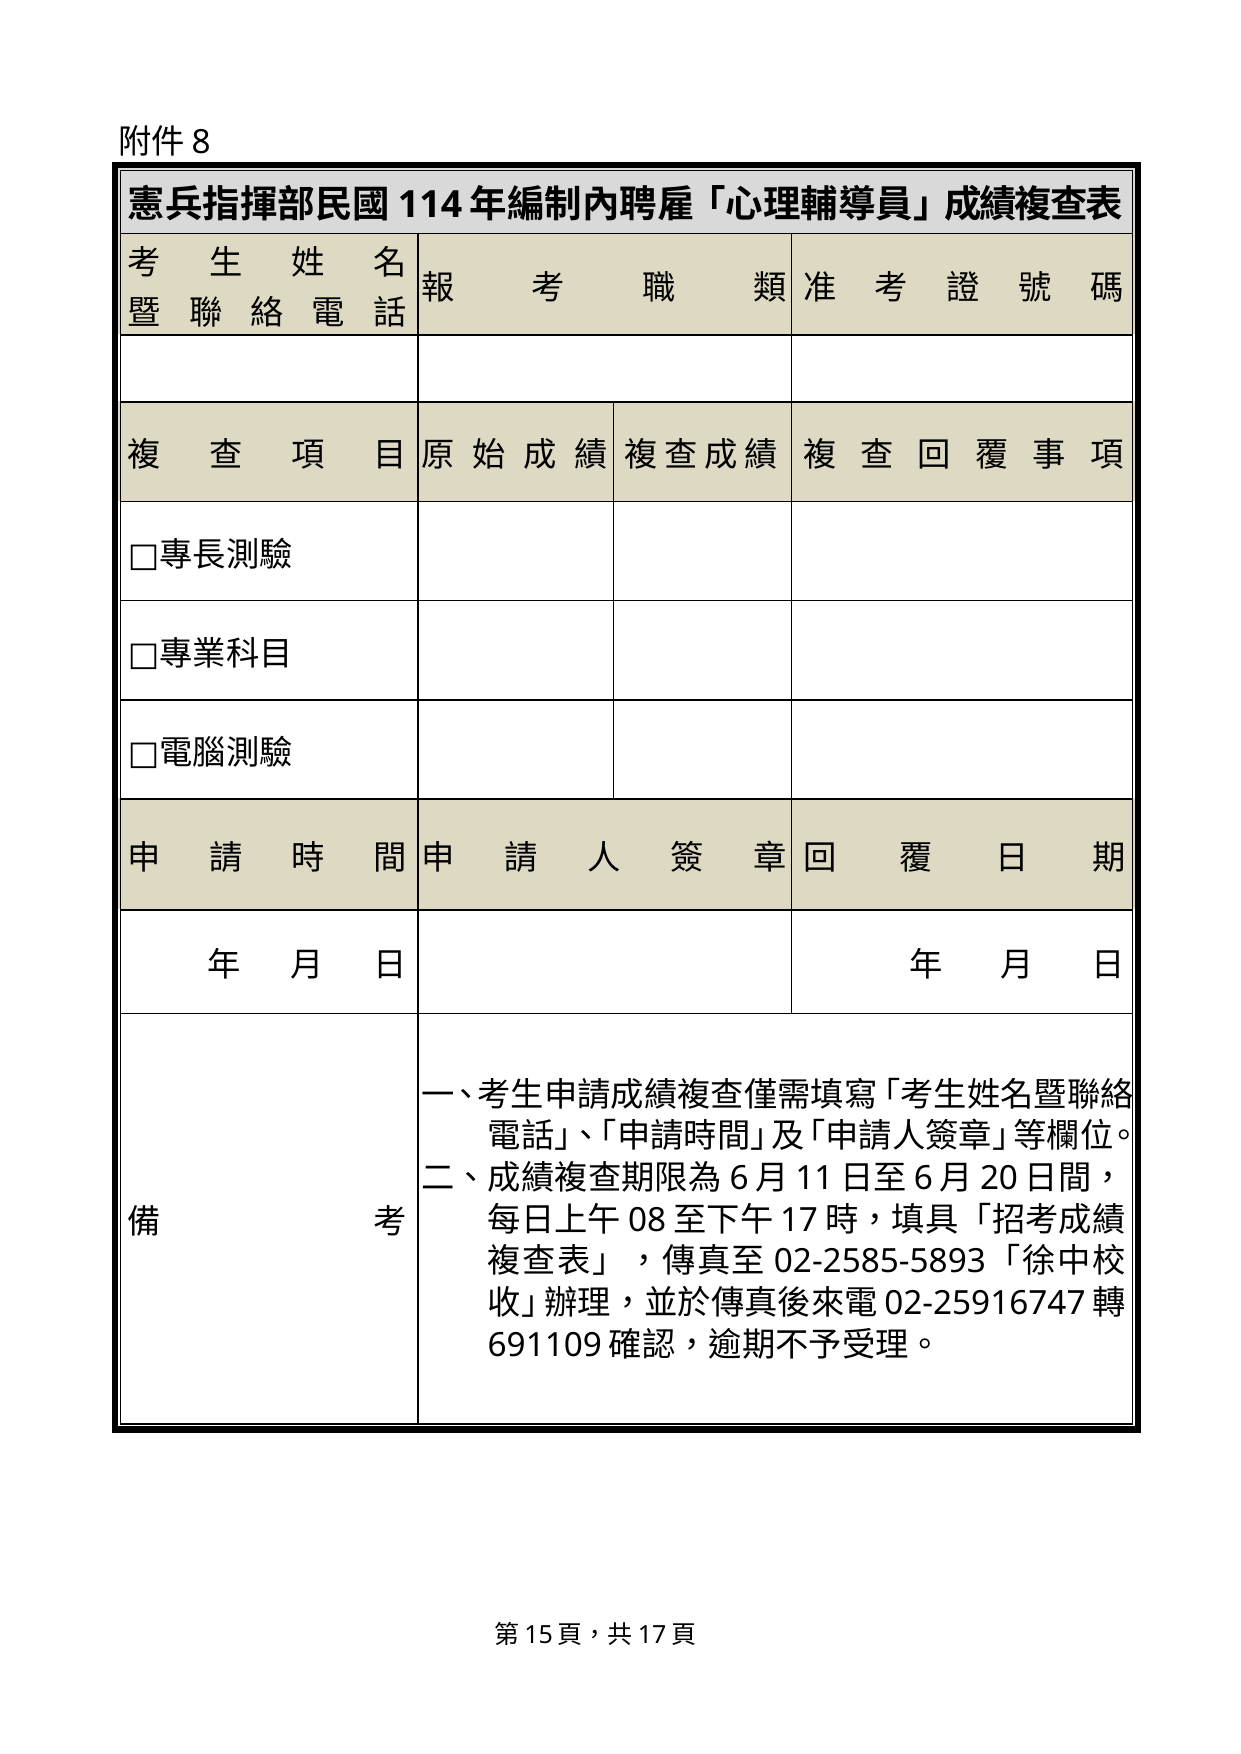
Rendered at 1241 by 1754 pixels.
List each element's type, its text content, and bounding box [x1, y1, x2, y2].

text 附件8 [118, 118, 1122, 162]
table_cell 考生姓名 暨聯絡電話 [121, 234, 417, 334]
table_cell 回覆日期 [792, 800, 1132, 909]
table_cell 備考 [121, 1014, 417, 1423]
table_cell [614, 701, 791, 798]
table_cell [792, 701, 1132, 798]
table_cell □專長測驗 [121, 502, 417, 600]
table_cell 申請時間 [121, 800, 417, 909]
table_cell [419, 701, 613, 798]
table_cell [121, 336, 417, 401]
table_cell 複查成績 [614, 403, 791, 501]
table_cell 報考職類 [419, 234, 791, 334]
table_cell 准考證號碼 [792, 234, 1132, 334]
table_cell 複查項目 [121, 403, 417, 501]
table_cell [792, 336, 1132, 401]
table_cell [792, 601, 1132, 699]
table_cell [614, 601, 791, 699]
table_cell [419, 336, 791, 401]
table_cell [419, 911, 791, 1012]
table_cell 原始成績 [419, 403, 613, 501]
table_cell □專業科目 [121, 601, 417, 699]
table_cell 申請人簽章 [419, 800, 791, 909]
table_cell [419, 601, 613, 699]
table_cell 年 月 日 [792, 911, 1132, 1012]
table_cell [614, 502, 791, 600]
table_cell 複查回覆事項 [792, 403, 1132, 501]
table_cell [419, 502, 613, 600]
table_cell □電腦測驗 [121, 701, 417, 798]
table_cell 一、考生申請成績複查僅需填寫「考生姓名暨聯絡電話」、「申請時間」及「申請人簽章」等欄位。 二、成績複查期限為6月11日至6月20日間，每日上午08至下午17時，填具「招考成績複查表」，傳真至02-2585-5893「徐中校收」辦理，並於傳真後來電02-25916747轉691109確認，逾期不予受理。 [419, 1014, 1132, 1423]
table_header 憲兵指揮部民國114年編制內聘雇「心理輔導員」成績複查表 [121, 171, 1132, 233]
table_cell [792, 502, 1132, 600]
table_cell 年 月 日 [121, 911, 417, 1012]
